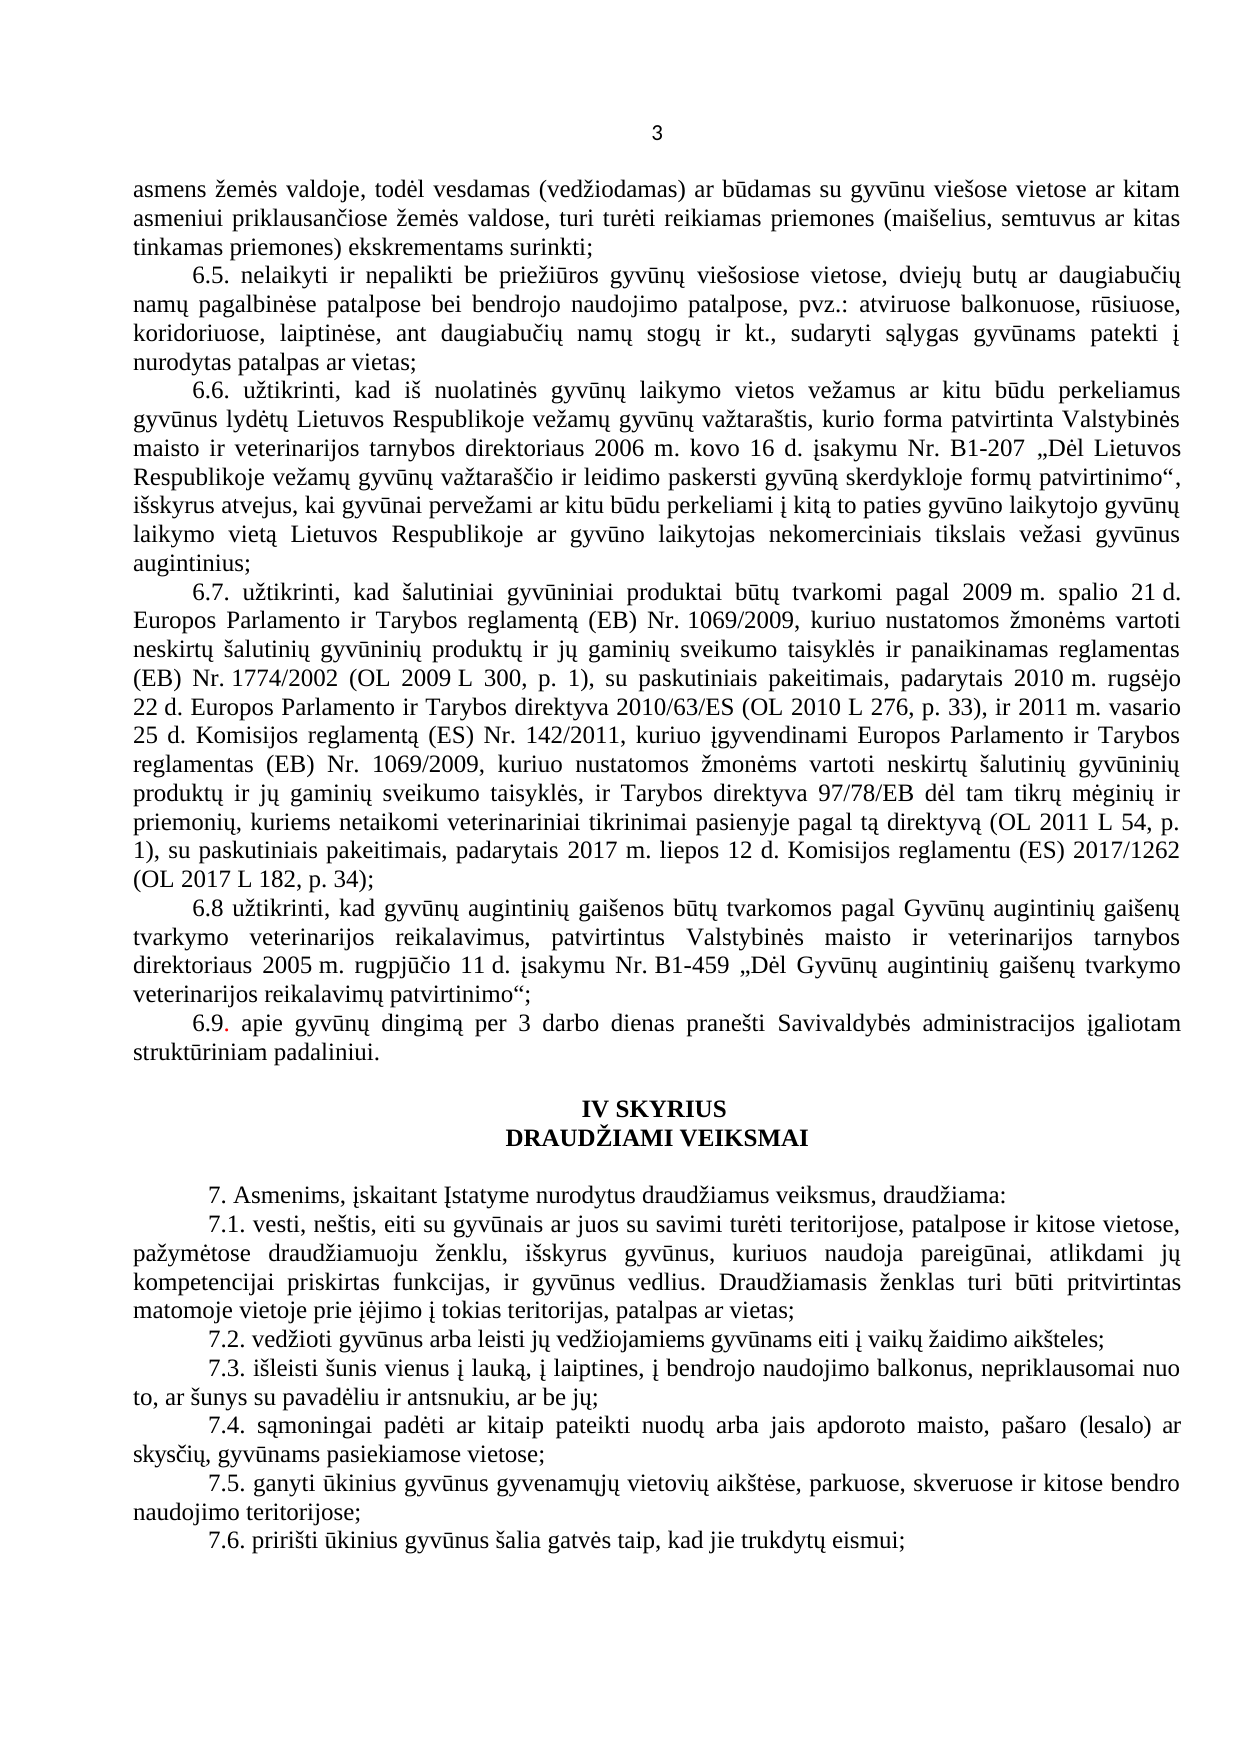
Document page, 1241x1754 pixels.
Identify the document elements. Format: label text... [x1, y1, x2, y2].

text asmens žemės valdoje, todėl vesdamas (vedžiodamas) ar būdamas su gyvūnu viešose vietose ar kitam asmeniui priklausančiose žemės valdose, turi turėti reikiamas priemones (maišelius, semtuvus ar kitas tinkamas priemones) ekskrementams surinkti; [133, 174, 1181, 260]
text 7.4. sąmoningai padėti ar kitaip pateikti nuodų arba jais apdoroto maisto, pašaro (lesalo) ar skysčių, gyvūnams pasiekiamose vietose; [133, 1410, 1181, 1468]
text 6.9. apie gyvūnų dingimą per 3 darbo dienas pranešti Savivaldybės administracijos įgaliotam struktūriniam padaliniui. [133, 1008, 1181, 1065]
text 6.5. nelaikyti ir nepalikti be priežiūros gyvūnų viešosiose vietose, dviejų butų ar daugiabučių namų pagalbinėse patalpose bei bendrojo naudojimo patalpose, pvz.: atviruose balkonuose, rūsiuose, koridoriuose, laiptinėse, ant daugiabučių namų stogų ir kt., sudaryti sąlygas gyvūnams patekti į nurodytas patalpas ar vietas; [133, 260, 1181, 375]
text 6.7. užtikrinti, kad šalutiniai gyvūniniai produktai būtų tvarkomi pagal 2009 m. spalio 21 d. Europos Parlamento ir Tarybos reglamentą (EB) Nr. 1069/2009, kuriuo nustatomos žmonėms vartoti neskirtų šalutinių gyvūninių produktų ir jų gaminių sveikumo taisyklės ir panaikinamas reglamentas (EB) Nr. 1774/2002 (OL 2009 L 300, p. 1), su paskutiniais pakeitimais, padarytais 2010 m. rugsėjo 22 d. Europos Parlamento ir Tarybos direktyva 2010/63/ES (OL 2010 L 276, p. 33), ir 2011 m. vasario 25 d. Komisijos reglamentą (ES) Nr. 142/2011, kuriuo įgyvendinami Europos Parlamento ir Tarybos reglamentas (EB) Nr. 1069/2009, kuriuo nustatomos žmonėms vartoti neskirtų šalutinių gyvūninių produktų ir jų gaminių sveikumo taisyklės, ir Tarybos direktyva 97/78/EB dėl tam tikrų mėginių ir priemonių, kuriems netaikomi veterinariniai tikrinimai pasienyje pagal tą direktyvą (OL 2011 L 54, p. 1), su paskutiniais pakeitimais, padarytais 2017 m. liepos 12 d. Komisijos reglamentu (ES) 2017/1262 (OL 2017 L 182, p. 34); [133, 577, 1181, 893]
text 6.8 užtikrinti, kad gyvūnų augintinių gaišenos būtų tvarkomos pagal Gyvūnų augintinių gaišenų tvarkymo veterinarijos reikalavimus, patvirtintus Valstybinės maisto ir veterinarijos tarnybos direktoriaus 2005 m. rugpjūčio 11 d. įsakymu Nr. B1-459 „Dėl Gyvūnų augintinių gaišenų tvarkymo veterinarijos reikalavimų patvirtinimo“; [133, 893, 1181, 1008]
text IV SKYRIUS [133, 1094, 1181, 1123]
text 7.1. vesti, neštis, eiti su gyvūnais ar juos su savimi turėti teritorijose, patalpose ir kitose vietose, pažymėtose draudžiamuoju ženklu, išskyrus gyvūnus, kuriuos naudoja pareigūnai, atlikdami jų kompetencijai priskirtas funkcijas, ir gyvūnus vedlius. Draudžiamasis ženklas turi būti pritvirtintas matomoje vietoje prie įėjimo į tokias teritorijas, patalpas ar vietas; [133, 1209, 1181, 1324]
text 7.3. išleisti šunis vienus į lauką, į laiptines, į bendrojo naudojimo balkonus, nepriklausomai nuo to, ar šunys su pavadėliu ir antsnukiu, ar be jų; [133, 1353, 1181, 1410]
text 7.2. vedžioti gyvūnus arba leisti jų vedžiojamiems gyvūnams eiti į vaikų žaidimo aikšteles; [133, 1324, 1181, 1353]
text 7.6. pririšti ūkinius gyvūnus šalia gatvės taip, kad jie trukdytų eismui; [133, 1525, 1181, 1554]
text 7. Asmenims, įskaitant Įstatyme nurodytus draudžiamus veiksmus, draudžiama: [133, 1180, 1181, 1209]
text 6.6. užtikrinti, kad iš nuolatinės gyvūnų laikymo vietos vežamus ar kitu būdu perkeliamus gyvūnus lydėtų Lietuvos Respublikoje vežamų gyvūnų važtaraštis, kurio forma patvirtinta Valstybinės maisto ir veterinarijos tarnybos direktoriaus 2006 m. kovo 16 d. įsakymu Nr. B1-207 „Dėl Lietuvos Respublikoje vežamų gyvūnų važtaraščio ir leidimo paskersti gyvūną skerdykloje formų patvirtinimo“, išskyrus atvejus, kai gyvūnai pervežami ar kitu būdu perkeliami į kitą to paties gyvūno laikytojo gyvūnų laikymo vietą Lietuvos Respublikoje ar gyvūno laikytojas nekomerciniais tikslais vežasi gyvūnus augintinius; [133, 375, 1181, 577]
text DRAUDŽIAMI VEIKSMAI [133, 1123, 1181, 1152]
text 7.5. ganyti ūkinius gyvūnus gyvenamųjų vietovių aikštėse, parkuose, skveruose ir kitose bendro naudojimo teritorijose; [133, 1468, 1181, 1525]
